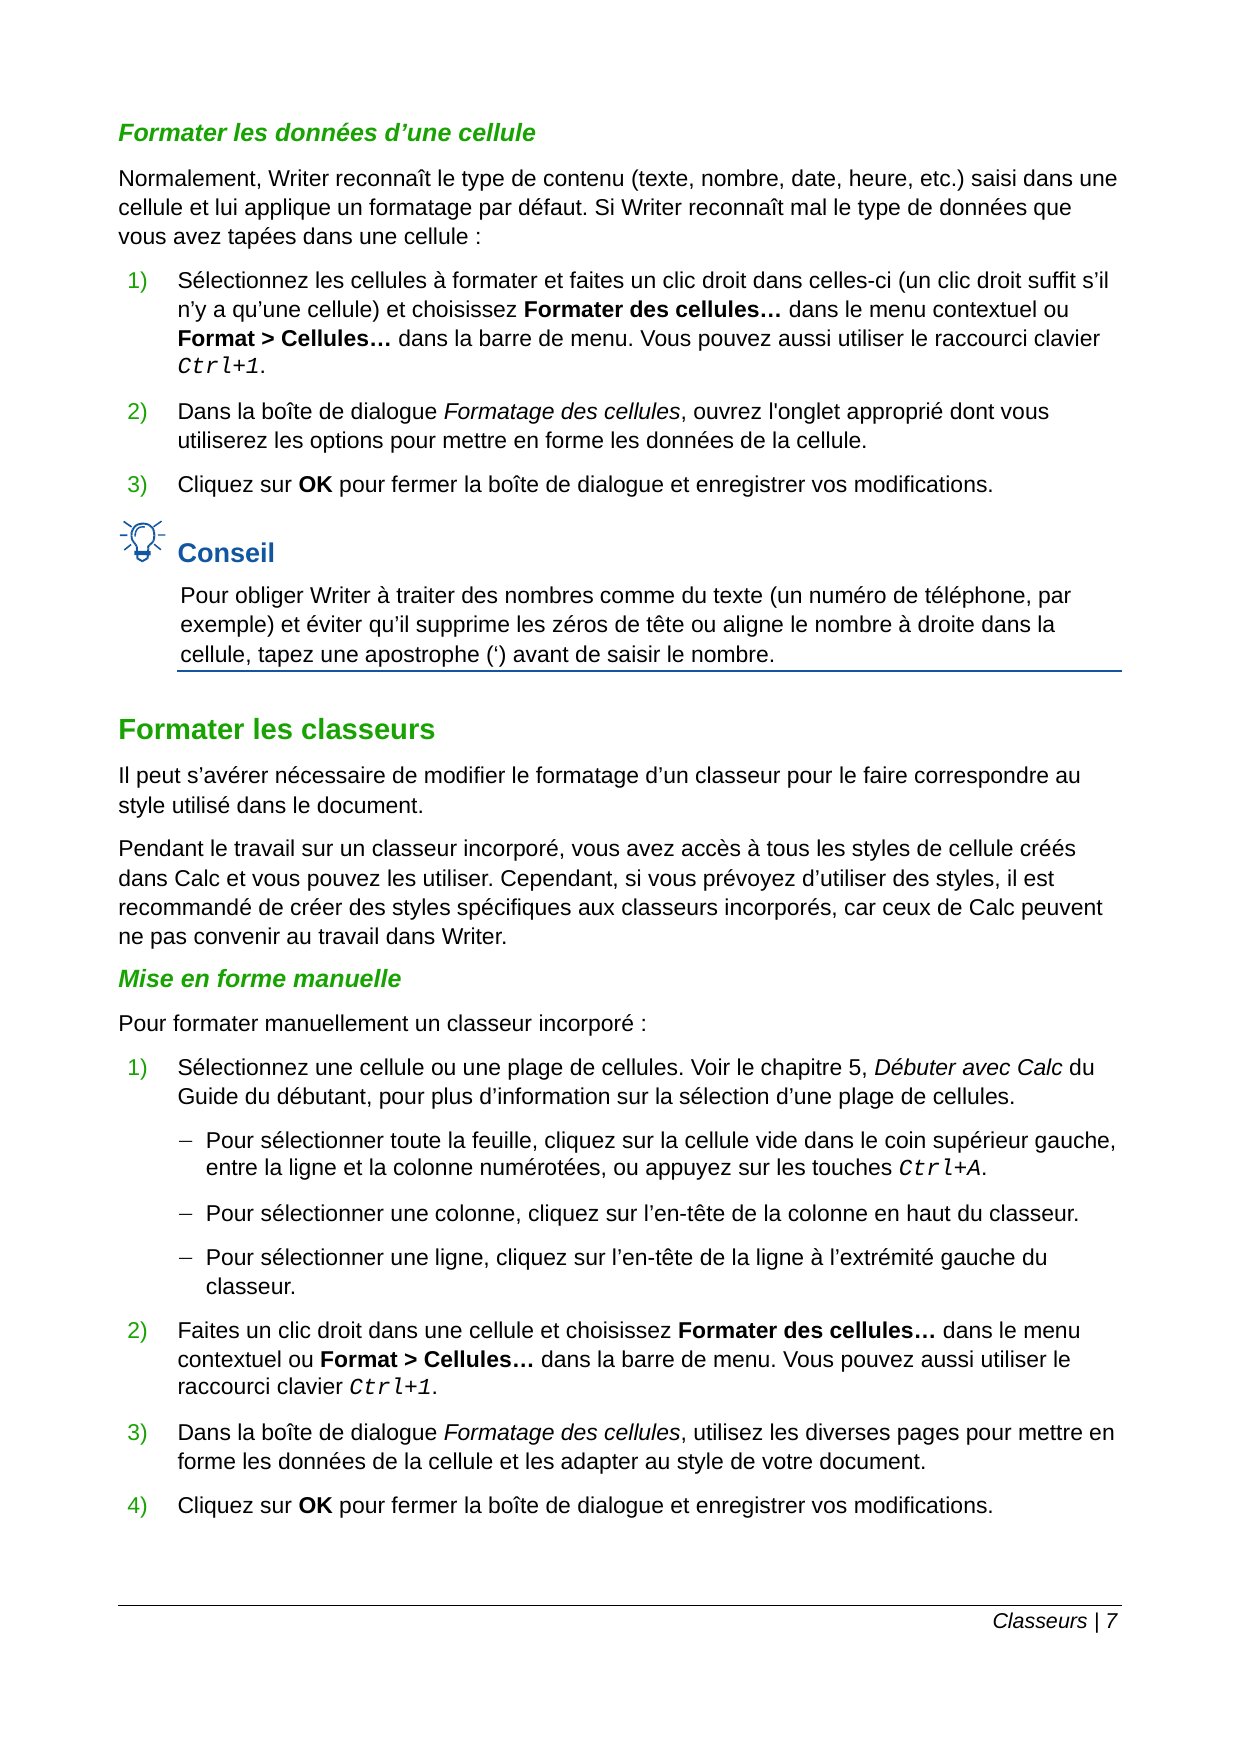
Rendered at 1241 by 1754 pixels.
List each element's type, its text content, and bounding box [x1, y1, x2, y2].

text Il peut s’avérer nécessaire de modifier le formatage d’un classeur pour le faire correspondre au style utilisé dans le document. [118, 760, 1122, 818]
list Cliquez sur OK pour fermer la boîte de dialogue et enregistrer vos modifications. [148, 468, 1122, 497]
text Pendant le travail sur un classeur incorporé, vous avez accès à tous les styles de cellule créés dans Calc et vous pouvez les utiliser. Cependant, si vous prévoyez d’utiliser des styles, il est recommandé de créer des styles spécifiques aux classeurs incorporés, car ceux de Calc peuvent ne pas convenir au travail dans Writer. [118, 833, 1122, 949]
list Faites un clic droit dans une cellule et choisissez Formater des cellules… dans le menu contextuel ou Format > Cellules… dans la barre de menu. Vous pouvez aussi utiliser le raccourci clavier Ctrl+1. [148, 1314, 1122, 1401]
text Pour formater manuellement un classeur incorporé : [118, 1008, 1122, 1037]
list Pour sélectionner toute la feuille, cliquez sur la cellule vide dans le coin supérieur gauche, entre la ligne et la colonne numérotées, ou appuyez sur les touches Ctrl+A. [176, 1124, 1122, 1183]
list Pour sélectionner une colonne, cliquez sur l’en-tête de la colonne en haut du classeur. [176, 1197, 1122, 1226]
subtitle Formater les classeurs [118, 716, 1122, 745]
list Dans la boîte de dialogue Formatage des cellules, utilisez les diverses pages pour mettre en forme les données de la cellule et les adapter au style de votre document. [148, 1416, 1122, 1474]
text Pour obliger Writer à traiter des nombres comme du texte (un numéro de téléphone, par exemple) et éviter qu’il supprime les zéros de tête ou aligne le nombre à droite dans la cellule, tapez une apostrophe (‘) avant de saisir le nombre. [177, 576, 1122, 670]
text Normalement, Writer reconnaît le type de contenu (texte, nombre, date, heure, etc.) saisi dans une cellule et lui applique un formatage par défaut. Si Writer reconnaît mal le type de données que vous avez tapées dans une cellule : [118, 162, 1122, 249]
list Conseil [118, 519, 1122, 568]
list Cliquez sur OK pour fermer la boîte de dialogue et enregistrer vos modifications. [148, 1489, 1122, 1518]
subtitle Mise en forme manuelle [118, 964, 1122, 993]
list Pour sélectionner une ligne, cliquez sur l’en-tête de la ligne à l’extrémité gauche du classeur. [176, 1241, 1122, 1299]
list Sélectionnez une cellule ou une plage de cellules. Voir le chapitre 5, Débuter avec Calc du Guide du débutant, pour plus d’information sur la sélection d’une plage de cellules. [148, 1051, 1122, 1110]
subtitle Formater les données d’une cellule [118, 118, 1122, 147]
list Sélectionnez les cellules à formater et faites un clic droit dans celles-ci (un clic droit suffit s’il n’y a qu’une cellule) et choisissez Formater des cellules… dans le menu contextuel ou Format > Cellules… dans la barre de menu. Vous pouvez aussi utiliser le raccourci clavier Ctrl+1. [148, 264, 1122, 381]
list Dans la boîte de dialogue Formatage des cellules, ouvrez l'onglet approprié dont vous utiliserez les options pour mettre en forme les données de la cellule. [148, 395, 1122, 453]
